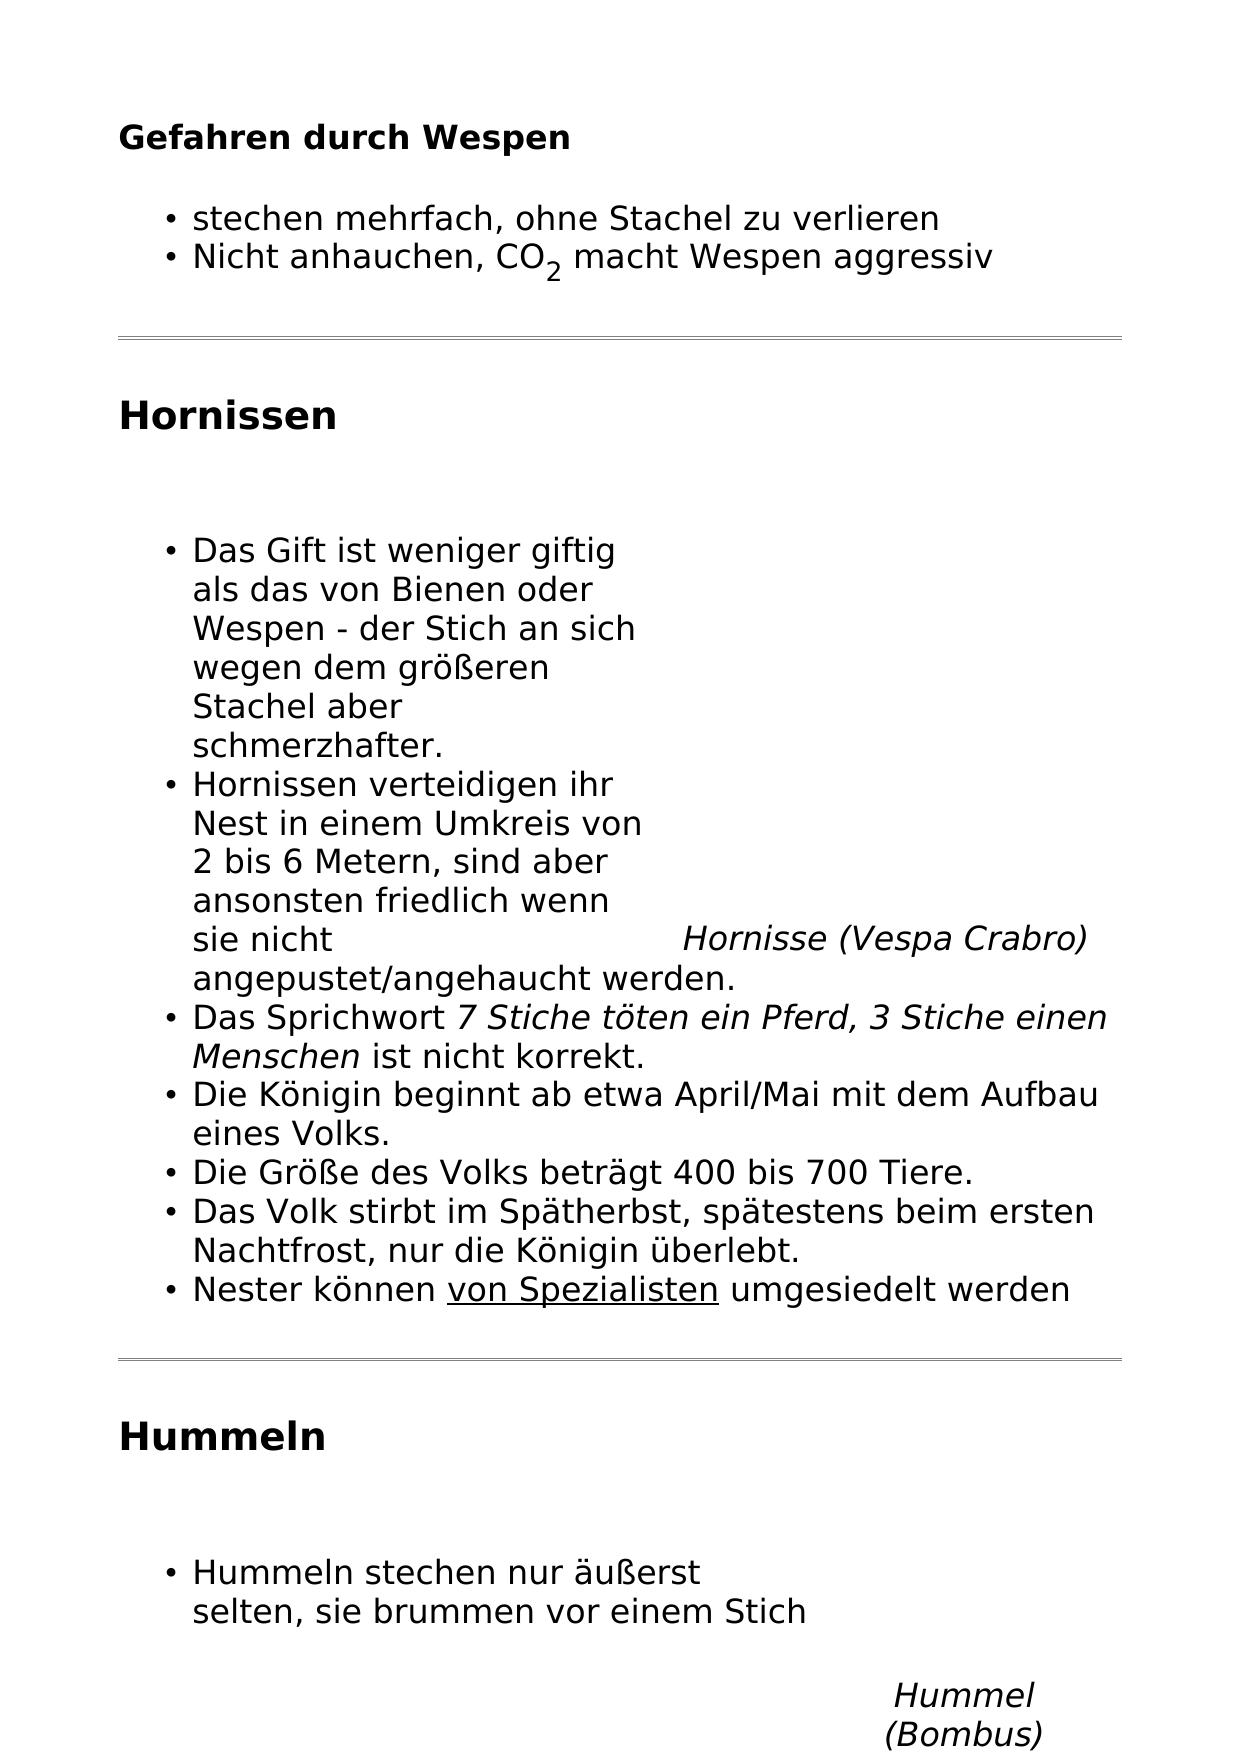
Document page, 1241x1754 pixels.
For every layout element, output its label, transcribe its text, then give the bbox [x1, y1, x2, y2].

list Die Königin beginnt ab etwa April/Mai mit dem Aufbau eines Volks. [177, 1076, 1122, 1154]
list Hornissen verteidigen ihr Nest in einem Umkreis von 2 bis 6 Metern, sind aber ansonsten friedlich wenn sie nicht angepustet/angehaucht werden. [177, 765, 1122, 998]
list Nester können von Spezialisten umgesiedelt werden [177, 1270, 1122, 1309]
subtitle Hummeln [118, 1415, 809, 1460]
subtitle Hornissen [118, 393, 1122, 439]
text Hummel (Bombus) [809, 1376, 1122, 1754]
list Das Sprichwort 7 Stiche töten ein Pferd, 3 Stiche einen Menschen ist nicht korrekt. [177, 998, 1122, 1076]
list Nicht anhauchen, CO2 macht Wespen aggressiv [177, 238, 1122, 288]
subtitle Gefahren durch Wespen [118, 118, 1122, 157]
list Hummeln stechen nur äußerst selten, sie brummen vor einem Stich [177, 1553, 809, 1631]
list stechen mehrfach, ohne Stachel zu verlieren [177, 199, 1122, 238]
text Hornisse (Vespa Crabro) [653, 464, 1122, 959]
list Die Größe des Volks beträgt 400 bis 700 Tiere. [177, 1154, 1122, 1192]
list Das Gift ist weniger giftig als das von Bienen oder Wespen - der Stich an sich wegen dem größeren Stachel aber schmerzhafter. [177, 532, 653, 765]
list Das Volk stirbt im Spätherbst, spätestens beim ersten Nachtfrost, nur die Königin überlebt. [177, 1192, 1122, 1270]
